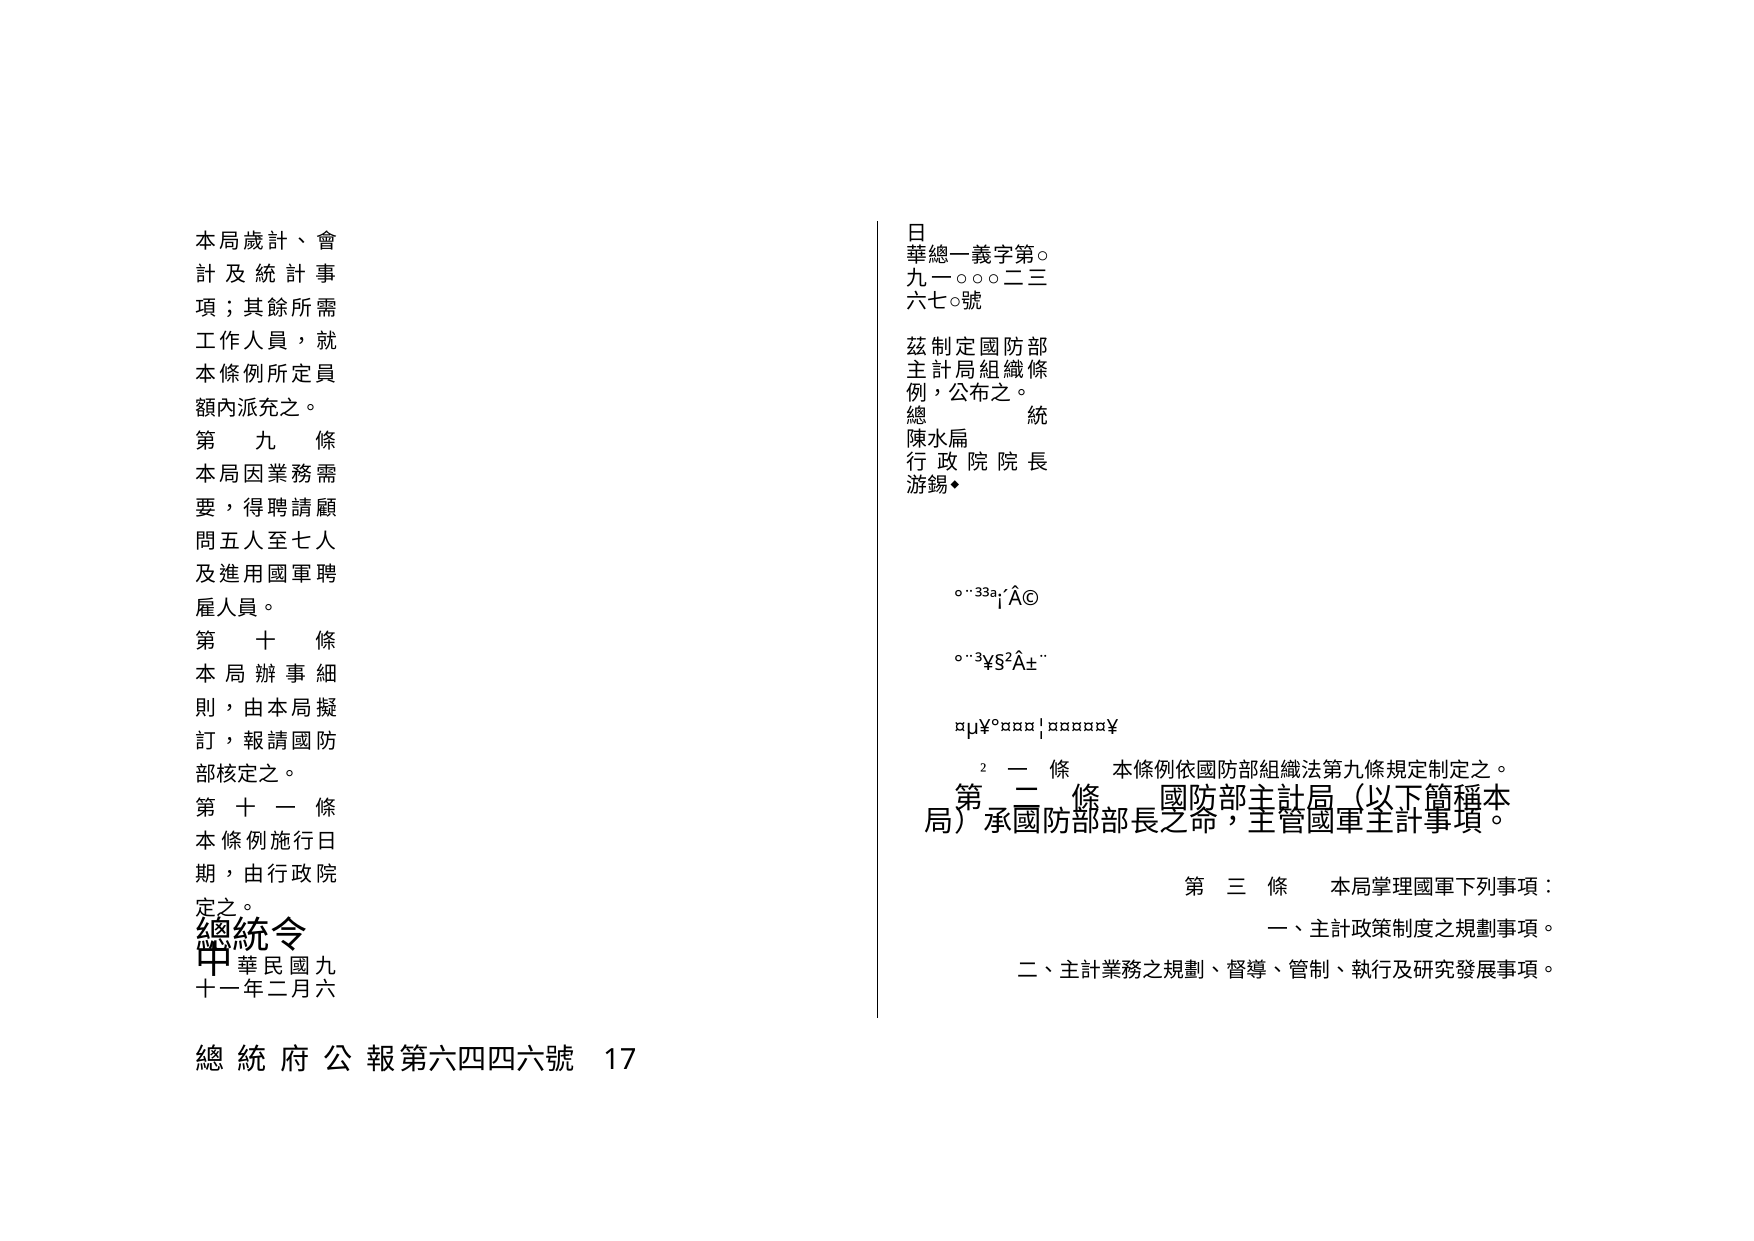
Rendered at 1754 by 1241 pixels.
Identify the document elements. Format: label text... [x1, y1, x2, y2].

table_header 日 華總一義字第○九一○○○二三六七○號 茲制定國防部主計局組織條例，公布之。 總 統 陳水扁 行政院院長 游錫 [904, 222, 1051, 497]
text °¨³³ª¡´Â© [907, 574, 1559, 613]
text °¨³¥­§²Â±¨ [907, 638, 1559, 678]
text 一、主計政策制度之規劃事項。 [907, 903, 1559, 944]
text 第 二 條 國防部主計局（以下簡稱本局）承國防部部長之命，主管國軍主計事項。 [907, 790, 1512, 836]
text ² 一 條 本條例依國防部組織法第九條規定制定之。 [907, 759, 1512, 782]
text 二、主計業務之規劃、督導、管制、執行及研究發展事項。 [907, 944, 1559, 986]
text ¤µ¥°¤¤¤¦¤¤¤¤¤¥ [907, 703, 1559, 742]
text 第 三 條 本局掌理國軍下列事項︰ [907, 861, 1559, 903]
table_header 本局歲計、會計及統計事項；其餘所需工作人員，就本條例所定員額內派充之。 第 九 條 本局因業務需要，得聘請顧問五人至七人及進用國軍聘雇人員。 第 十 條 本局辦事細則，由本局擬訂，報請國防部核定之。 第十一條 本條例施行日期，由行政院定之。 總統令 中華民國九十一年二月六 [192, 222, 340, 1001]
table_header [1051, 222, 1564, 497]
table_header [340, 222, 852, 1001]
